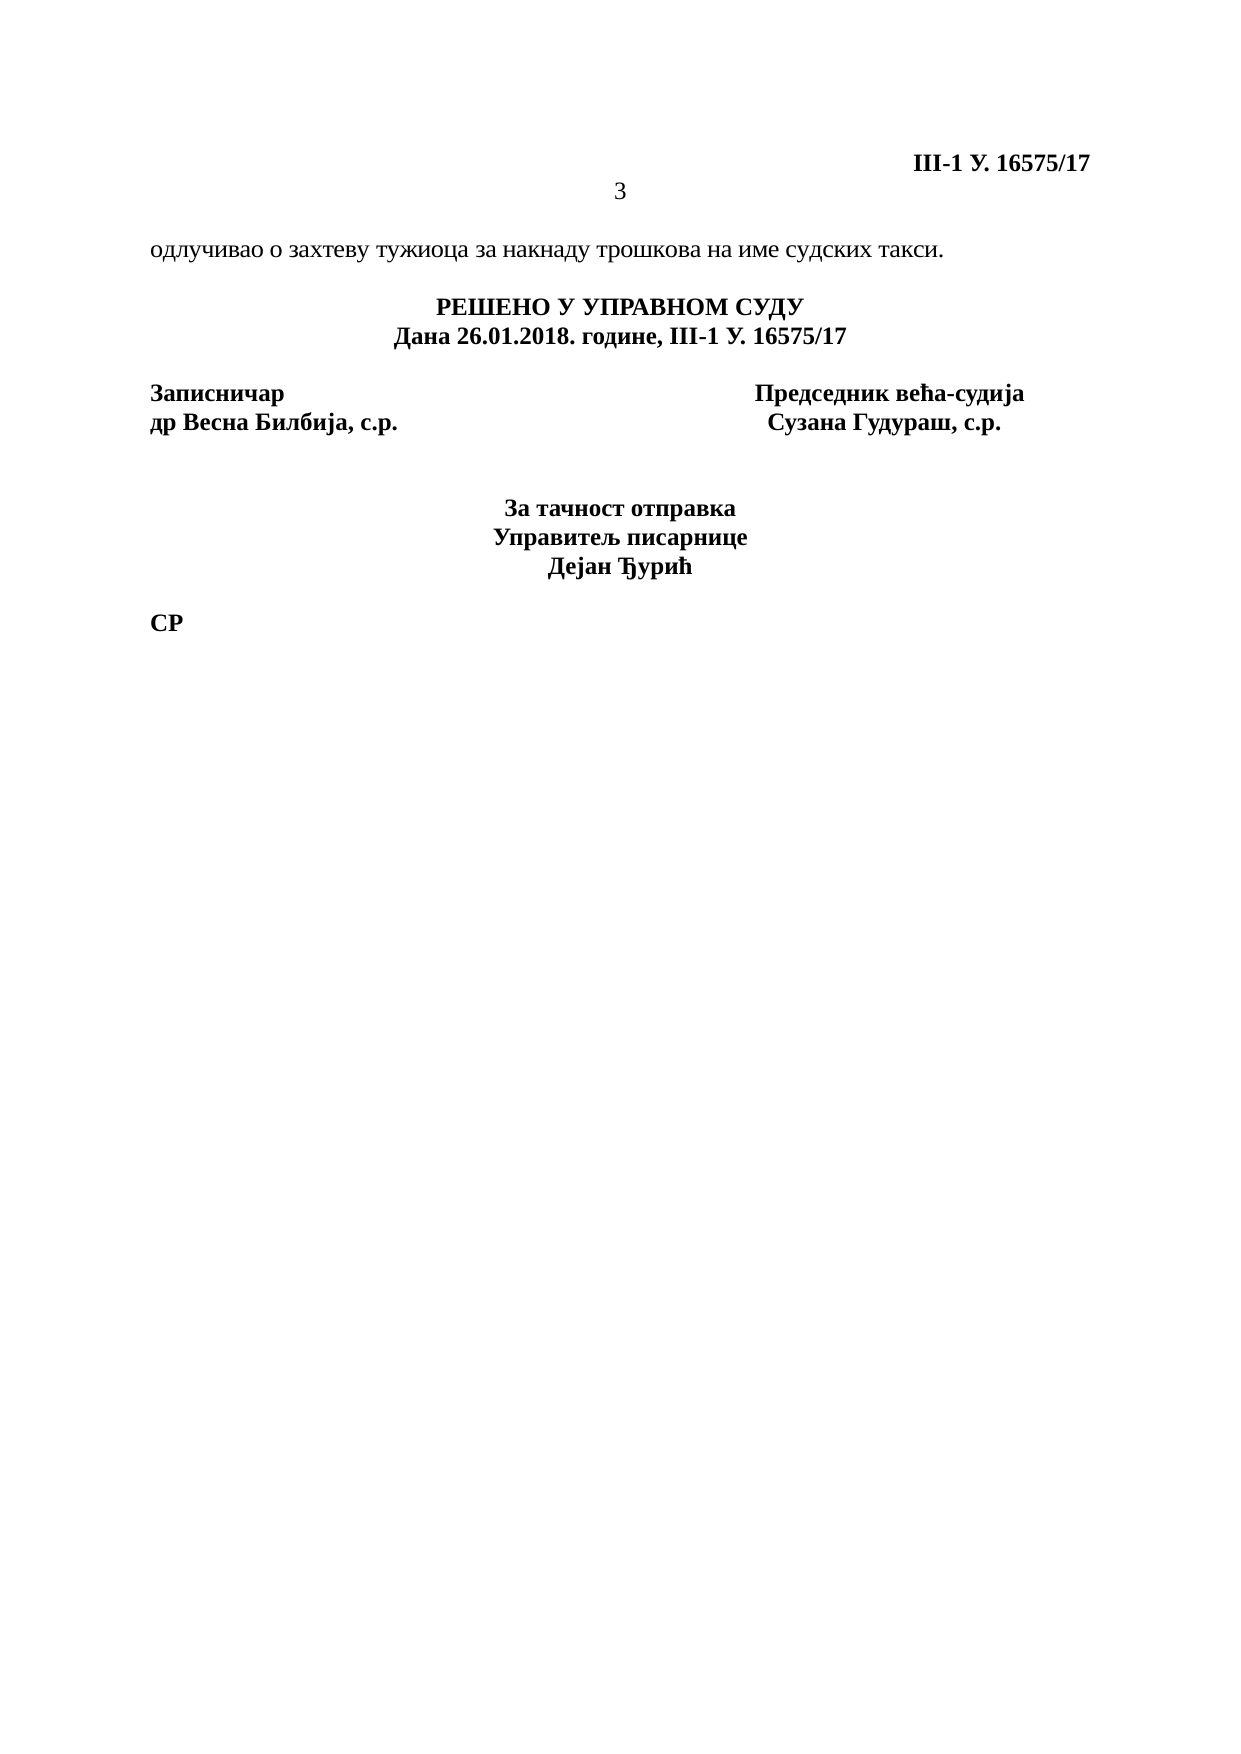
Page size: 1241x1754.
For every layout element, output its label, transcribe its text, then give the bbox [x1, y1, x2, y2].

text За тачност отправка [150, 493, 1090, 522]
text Записничар Председник већа-судија [150, 378, 1090, 407]
text Дејан Ђурић [150, 551, 1090, 579]
text др Весна Билбија, с.р. Сузана Гудураш, с.р. [150, 407, 1090, 436]
text СР [150, 608, 1090, 637]
text РЕШЕНО У УПРАВНОМ СУДУ [150, 292, 1090, 321]
text Управитељ писарнице [150, 522, 1090, 551]
text одлучивао о захтеву тужиоца за накнаду трошкова на име судских такси. [150, 234, 1090, 263]
text Дана 26.01.2018. године, III-1 У. 16575/17 [150, 321, 1090, 349]
